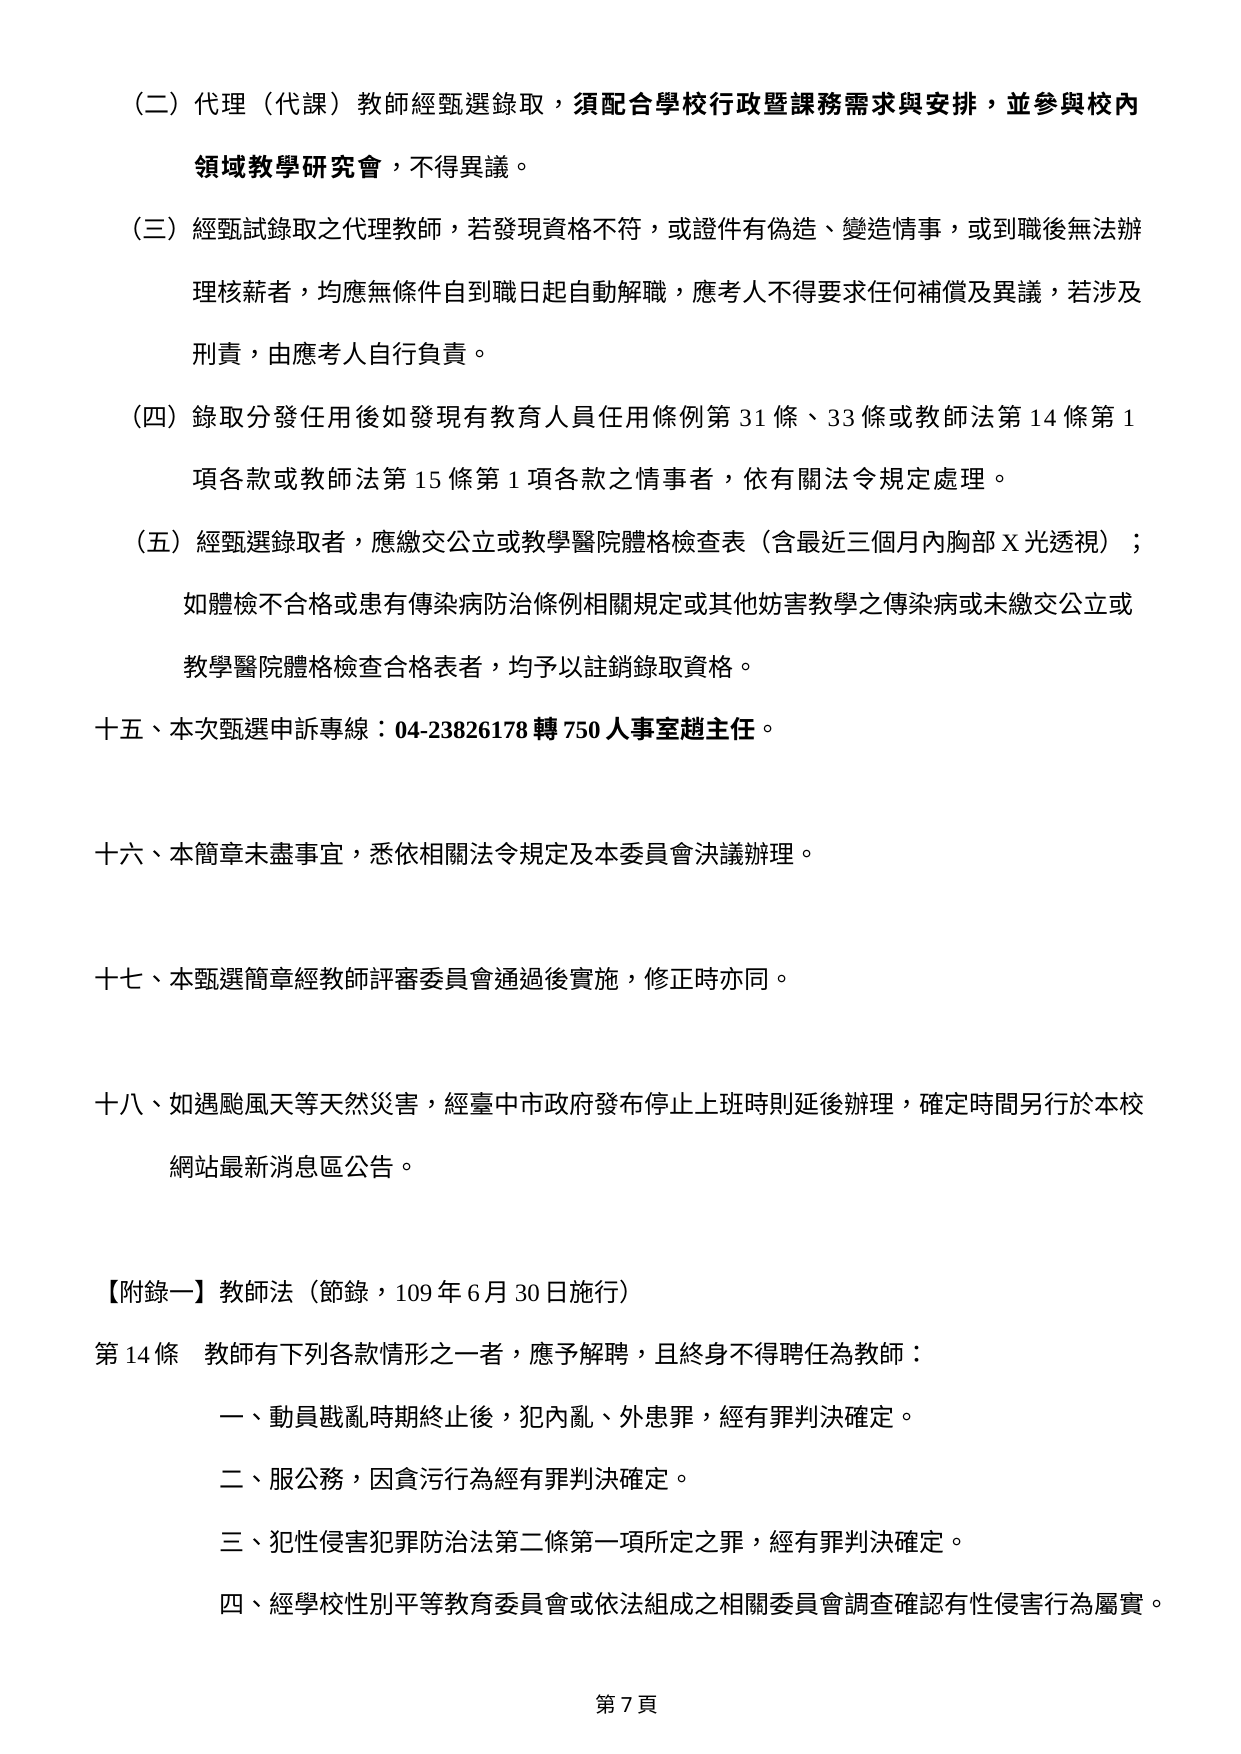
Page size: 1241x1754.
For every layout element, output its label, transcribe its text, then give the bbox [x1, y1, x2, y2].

text 十七、本甄選簡章經教師評審委員會通過後實施，修正時亦同。 [94, 936, 1146, 999]
text 三、犯性侵害犯罪防治法第二條第一項所定之罪，經有罪判決確定。 [219, 1499, 1146, 1561]
text （五）經甄選錄取者，應繳交公立或教學醫院體格檢查表（含最近三個月內胸部X光透視）；如體檢不合格或患有傳染病防治條例相關規定或其他妨害教學之傳染病或未繳交公立或教學醫院體格檢查合格表者，均予以註銷錄取資格。 [121, 499, 1146, 686]
text 【附錄一】教師法（節錄，109年6月30日施行） [94, 1249, 1146, 1311]
text 十六、本簡章未盡事宜，悉依相關法令規定及本委員會決議辦理。 [94, 811, 1146, 874]
text 第14條 教師有下列各款情形之一者，應予解聘，且終身不得聘任為教師： [94, 1311, 1146, 1374]
text 四、經學校性別平等教育委員會或依法組成之相關委員會調查確認有性侵害行為屬實。 [219, 1561, 1146, 1624]
text （二）代理（代課）教師經甄選錄取，須配合學校行政暨課務需求與安排，並參與校內領域教學研究會，不得異議。 [119, 61, 1146, 186]
text 一、動員戡亂時期終止後，犯內亂、外患罪，經有罪判決確定。 [219, 1374, 1146, 1436]
text （三）經甄試錄取之代理教師，若發現資格不符，或證件有偽造、變造情事，或到職後無法辦理核薪者，均應無條件自到職日起自動解職，應考人不得要求任何補償及異議，若涉及刑責，由應考人自行負責。 [117, 186, 1146, 374]
text 十八、如遇颱風天等天然災害，經臺中市政府發布停止上班時則延後辦理，確定時間另行於本校網站最新消息區公告。 [94, 1061, 1146, 1186]
text （四）錄取分發任用後如發現有教育人員任用條例第31條、33條或教師法第14條第1項各款或教師法第15條第1項各款之情事者，依有關法令規定處理。 [117, 374, 1146, 499]
text 十五、本次甄選申訴專線：04-23826178轉750人事室趙主任。 [94, 686, 1146, 749]
text 二、服公務，因貪污行為經有罪判決確定。 [219, 1436, 1146, 1499]
